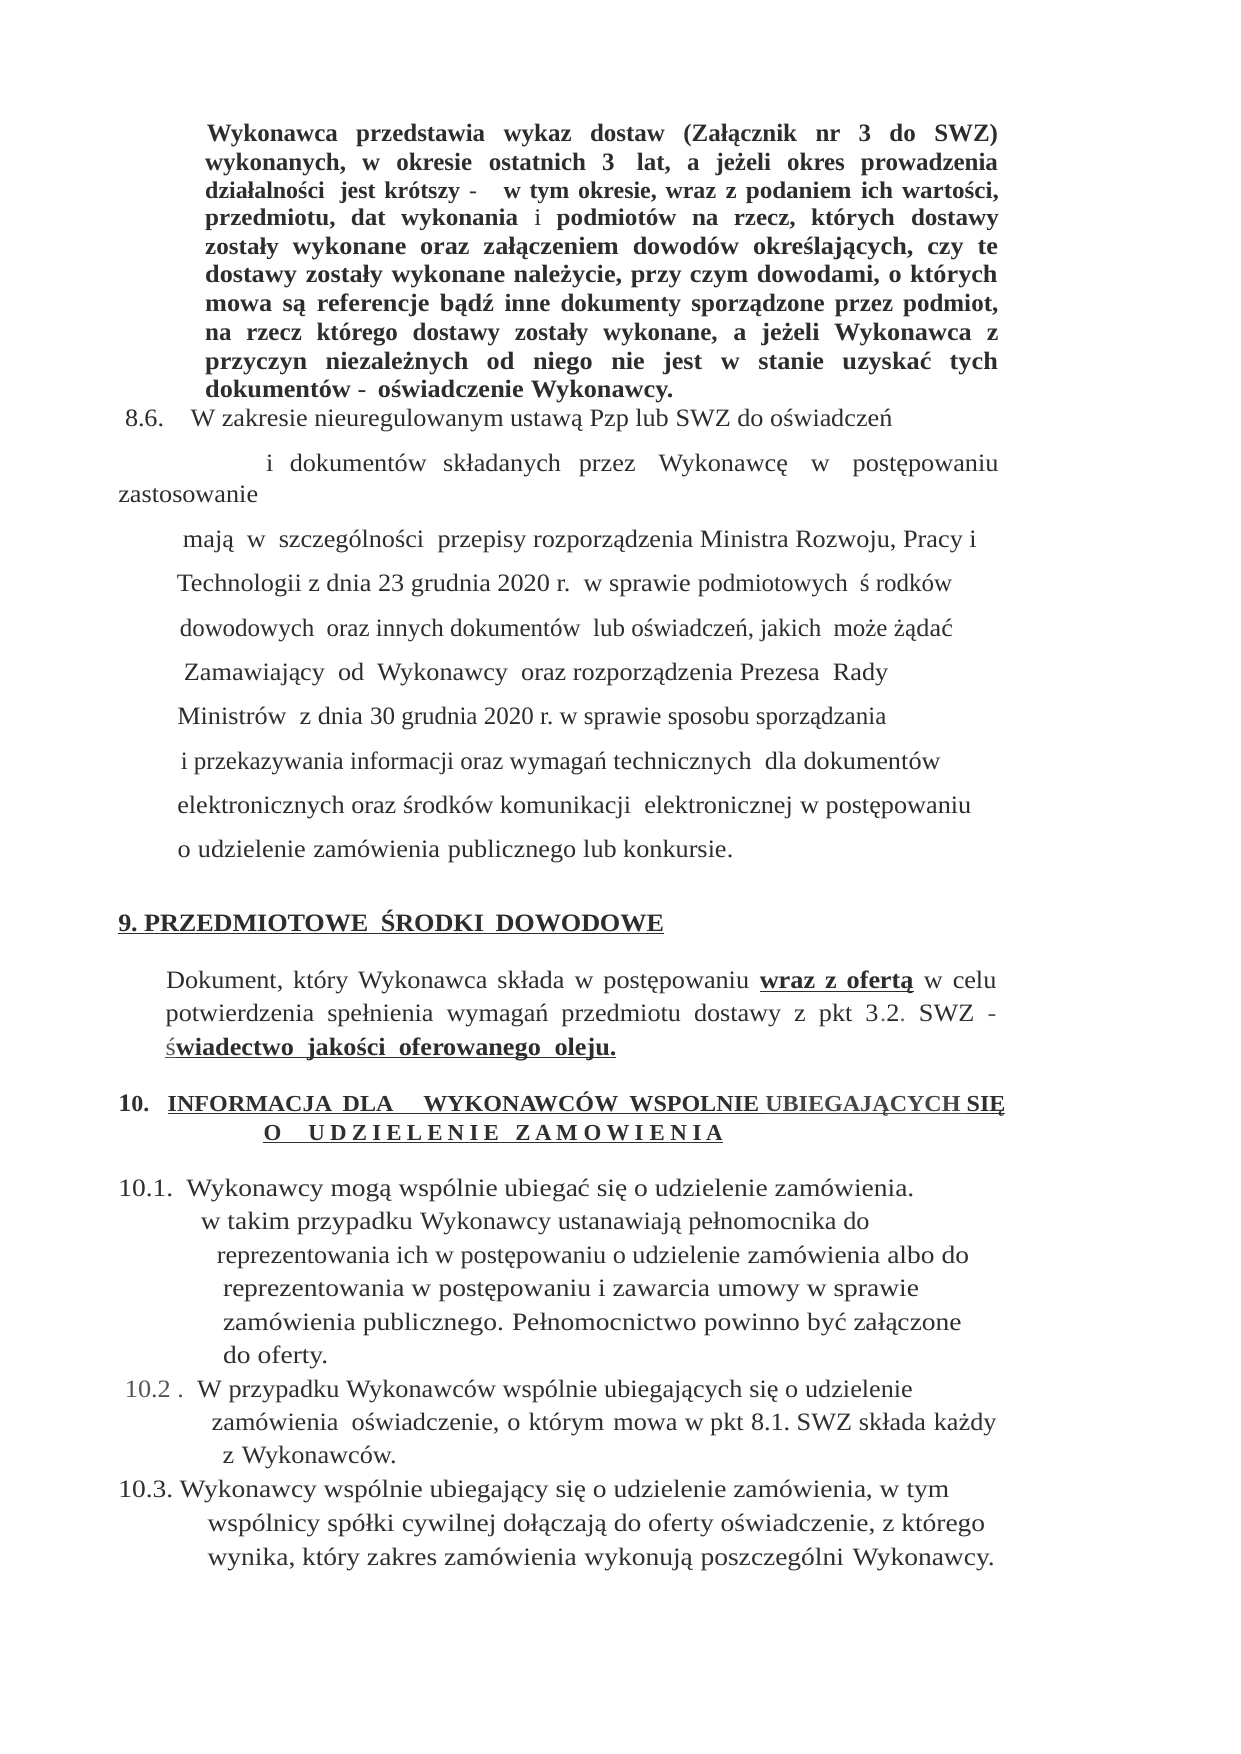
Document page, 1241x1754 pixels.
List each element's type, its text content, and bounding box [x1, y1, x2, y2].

list w takim przypadku Wykonawcy ustanawiają pełnomocnika do [118, 1206, 1003, 1235]
list 9. PRZEDMIOTOWE ŚRODKI DOWODOWE [118, 908, 1122, 937]
list 8.6. W zakresie nieuregulowanym ustawą Pzp lub SWZ do oświadczeń [118, 403, 998, 432]
list i dokumentów składanych przez Wykonawcę w postępowaniu zastosowanie [118, 448, 998, 508]
list wynika, który zakres zamówienia wykonują poszczególni Wykonawcy. [118, 1542, 1002, 1571]
text i przekazywania informacji oraz wymagań technicznych dla dokumentów [118, 746, 998, 774]
text Ministrów z dnia 30 grudnia 2020 r. w sprawie sposobu sporządzania [118, 701, 998, 730]
list 10. INFORMACJA DLA WYKONAWCÓW WSPOLNIE UBIEGAJĄCYCH SIĘ [118, 1088, 1122, 1116]
list Technologii z dnia 23 grudnia 2020 r. w sprawie podmiotowych środków [118, 568, 998, 597]
list 10.3. Wykonawcy wspólnie ubiegający się o udzielenie zamówienia, w tym [118, 1474, 1002, 1503]
list do oferty. [118, 1341, 1003, 1369]
list 10.2 . W przypadku Wykonawców wspólnie ubiegających się o udzielenie [118, 1374, 1002, 1403]
list zamówienia publicznego. Pełnomocnictwo powinno być załączone [118, 1307, 1003, 1336]
subtitle Wykonawca przedstawia wykaz dostaw (Załącznik nr 3 do SWZ) wykonanych, w okresie ostatnich 3 lat, a jeżeli okres prowadzenia działalności jest krótszy - w tym okresie, wraz z podaniem ich wartości, przedmiotu, dat wykonania i podmiotów na rzecz, których dostawy zostały wykonane oraz załączeniem dowodów określających, czy te dostawy zostały wykonane należycie, przy czym dowodami, o których mowa są referencje bądź inne dokumenty sporządzone przez podmiot, na rzecz którego dostawy zostały wykonane, a jeżeli Wykonawca z przyczyn niezależnych od niego nie jest w stanie uzyskać tych dokumentów - oświadczenie Wykonawcy. [205, 118, 999, 403]
text Dokument, który Wykonawca składa w postępowaniu wraz z ofertą w celu potwierdzenia spełnienia wymagań przedmiotu dostawy z pkt 3.2. SWZ - świadectwo jakości oferowanego oleju. [165, 966, 996, 1060]
list mają w szczególności przepisy rozporządzenia Ministra Rozwoju, Pracy i [118, 524, 998, 553]
list 10.1. Wykonawcy mogą wspólnie ubiegać się o udzielenie zamówienia. [118, 1173, 1003, 1202]
subtitle O UDZIELENIE Z A M O W I E N I A [218, 1119, 1122, 1145]
list zamówienia oświadczenie, o którym mowa w pkt 8.1. SWZ składa każdy [118, 1407, 1002, 1436]
list dowodowych oraz innych dokumentów lub oświadczeń, jakich może żądać [118, 613, 998, 641]
list reprezentowania ich w postępowaniu o udzielenie zamówienia albo do [118, 1240, 1003, 1269]
list reprezentowania w postępowaniu i zawarcia umowy w sprawie [118, 1273, 1003, 1302]
list Zamawiający od Wykonawcy oraz rozporządzenia Prezesa Rady [118, 657, 998, 686]
list wspólnicy spółki cywilnej dołączają do oferty oświadczenie, z którego [118, 1508, 1002, 1537]
text o udzielenie zamówienia publicznego lub konkursie. [118, 834, 998, 863]
text elektronicznych oraz środków komunikacji elektronicznej w postępowaniu [118, 790, 998, 819]
list z Wykonawców. [118, 1440, 1002, 1469]
